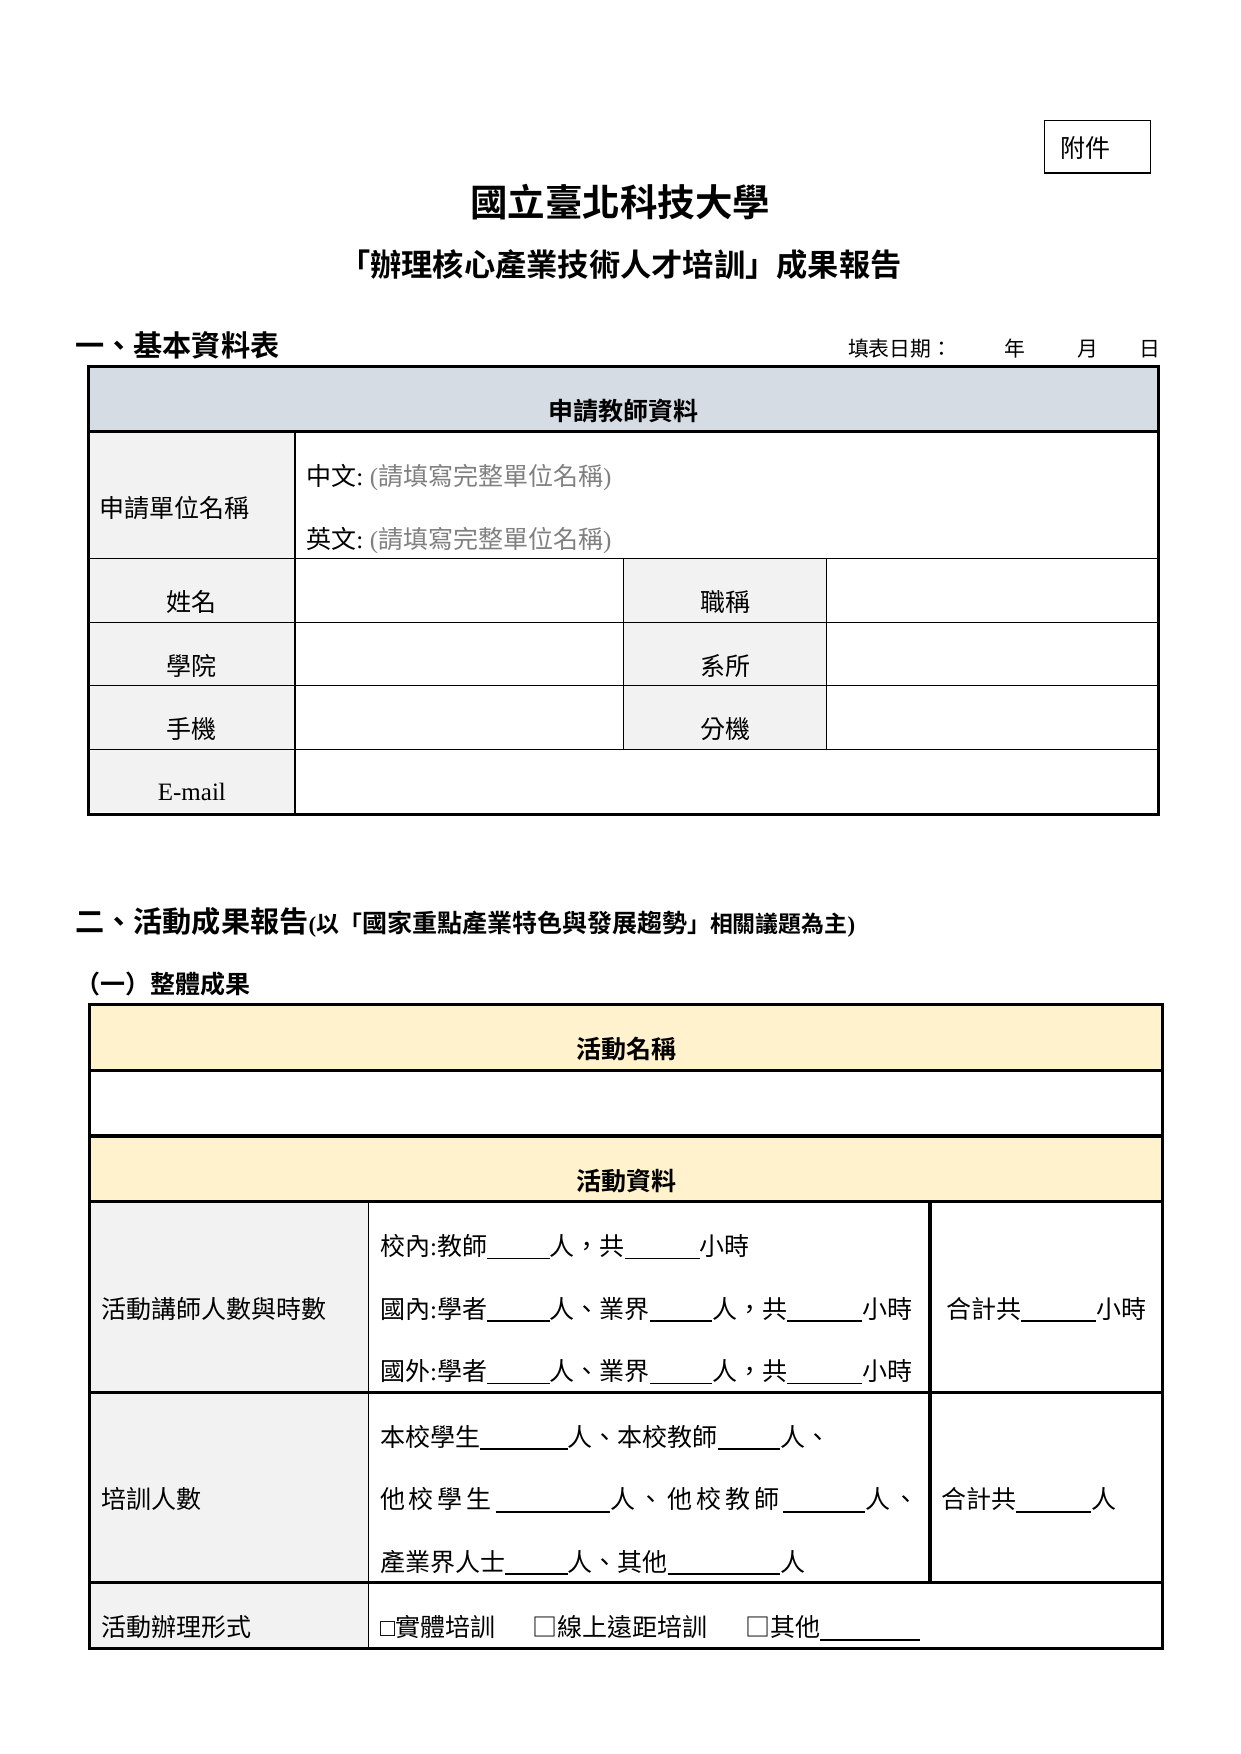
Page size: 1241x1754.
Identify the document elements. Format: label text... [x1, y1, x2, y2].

table_cell 學院 [90, 623, 294, 685]
text （一）整體成果 [75, 941, 1165, 1003]
table_cell 合計共 小時 [932, 1203, 1161, 1391]
table_cell 手機 [90, 686, 294, 749]
table_cell 本校學生 人、本校教師 人、 他校學生 人、他校教師 人、 產業界人士 人、其他 人 [369, 1394, 928, 1581]
table_cell □實體培訓 □線上遠距培訓 □其他 [369, 1584, 1161, 1647]
table_header 活動名稱 [91, 1006, 1161, 1069]
table_cell 姓名 [90, 559, 294, 622]
table_cell 中文: (請填寫完整單位名稱) 英文: (請填寫完整單位名稱) [296, 433, 1157, 558]
text 「辦理核心產業技術人才培訓」成果報告 [75, 221, 1165, 283]
table_cell [827, 623, 1157, 685]
table_cell 培訓人數 [91, 1394, 368, 1581]
table_cell [91, 1072, 1161, 1134]
table_cell 申請單位名稱 [90, 433, 294, 558]
text 一、基本資料表 填表日期： 年 月 日 [75, 302, 1165, 364]
table_cell [296, 750, 1157, 812]
table_cell 活動辦理形式 [91, 1584, 368, 1647]
table_cell 分機 [624, 686, 826, 749]
table_header 申請教師資料 [90, 368, 1157, 430]
table_cell 活動資料 [91, 1138, 1161, 1200]
table_cell 系所 [624, 623, 826, 685]
text 二、活動成果報告(以「國家重點產業特色與發展趨勢」相關議題為主) [75, 878, 1165, 941]
table_cell 活動講師人數與時數 [91, 1203, 368, 1391]
table_cell [296, 686, 623, 749]
table_cell 合計共 人 [932, 1394, 1161, 1581]
table_cell [827, 559, 1157, 622]
table_cell E-mail [90, 750, 294, 812]
table_cell [827, 686, 1157, 749]
text 附件四 [1060, 129, 1135, 165]
text 國立臺北科技大學 [75, 121, 1165, 221]
table_cell 校內:教師 人，共 小時 國內:學者 人、業界 人，共 小時 國外:學者 人、業界 人，共 小時 [369, 1203, 928, 1391]
table_cell 職稱 [624, 559, 826, 622]
table_cell [296, 623, 623, 685]
table_cell [296, 559, 623, 622]
